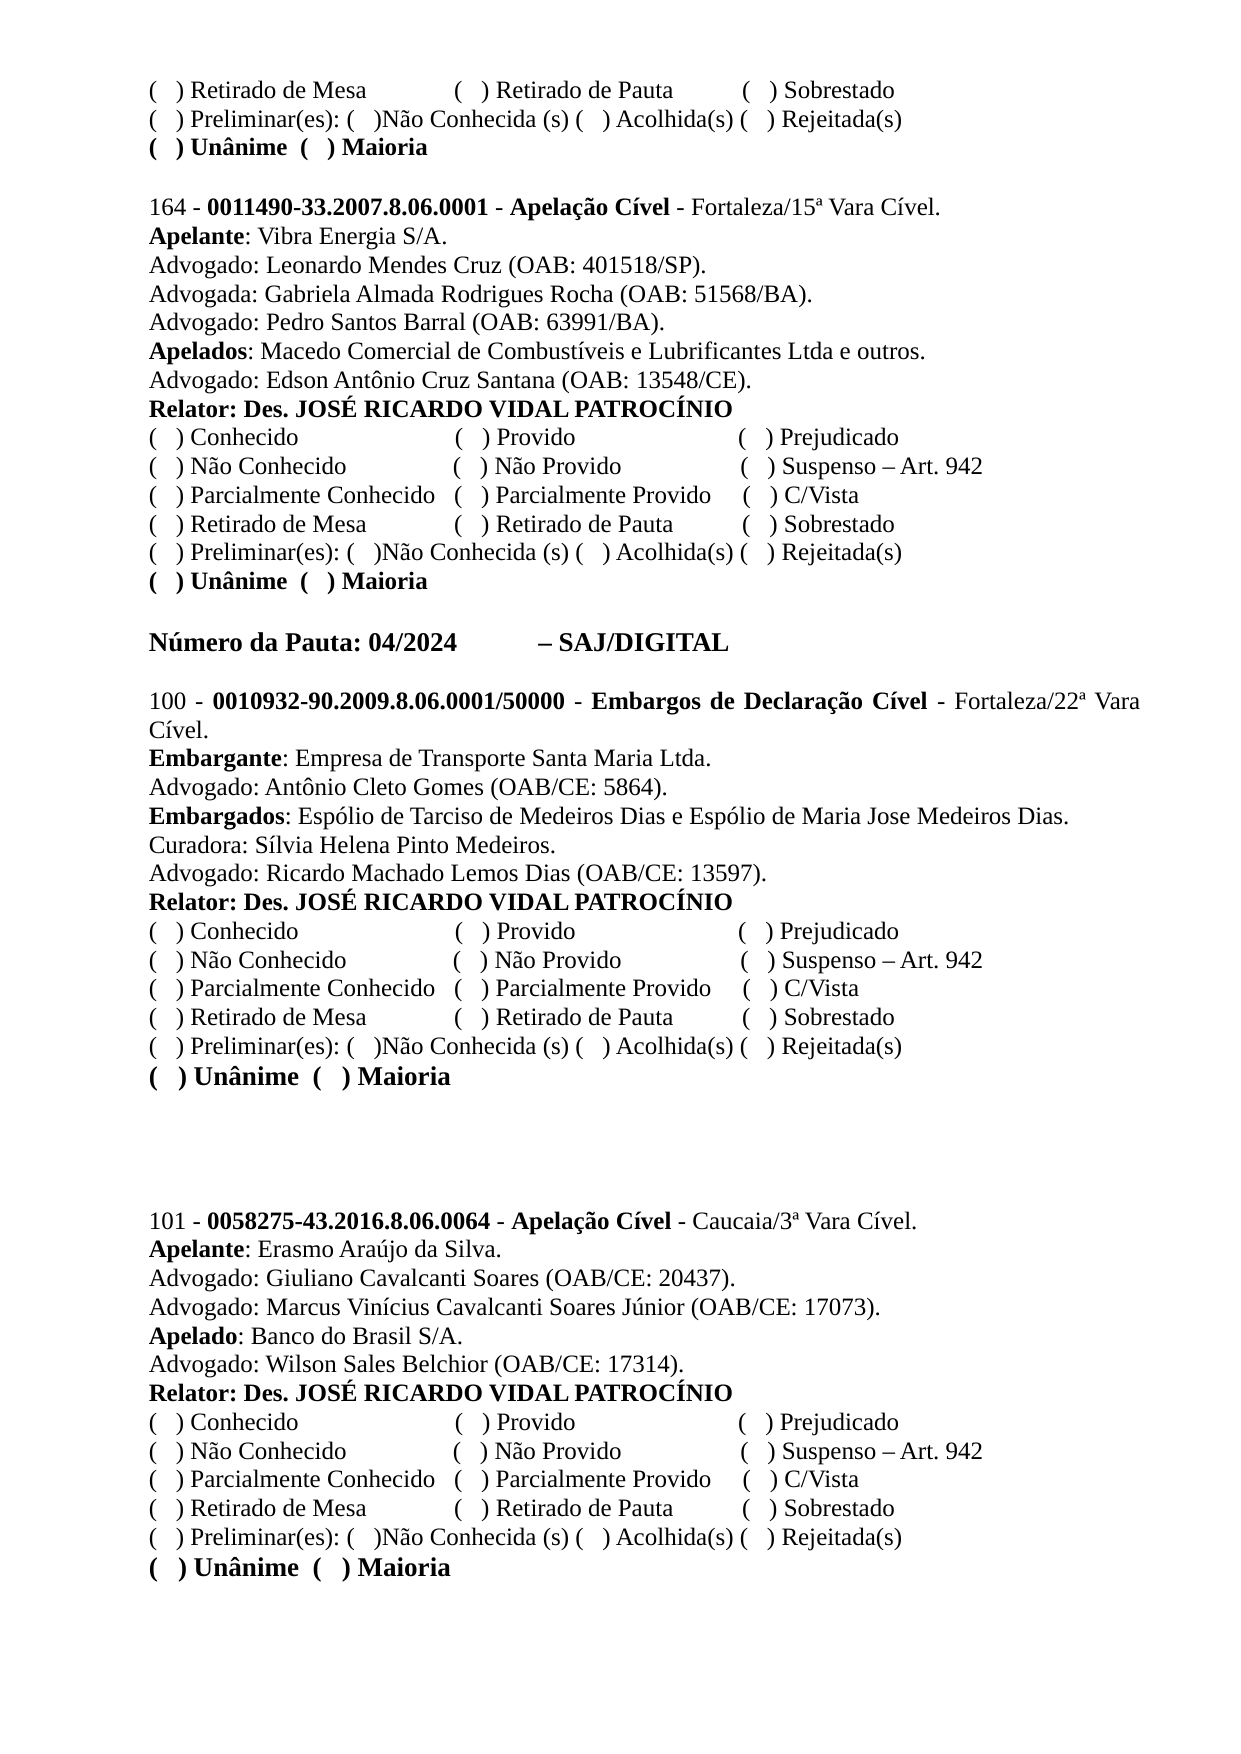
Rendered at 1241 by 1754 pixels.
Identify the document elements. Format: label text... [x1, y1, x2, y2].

text Advogado: Marcus Vinícius Cavalcanti Soares Júnior (OAB/CE: 17073). [148, 1292, 1141, 1321]
text Embargados: Espólio de Tarciso de Medeiros Dias e Espólio de Maria Jose Medeiros Dias. [148, 801, 1141, 830]
text Advogada: Gabriela Almada Rodrigues Rocha (OAB: 51568/BA). [148, 279, 1141, 307]
text ( ) Unânime ( ) Maioria [148, 1551, 1158, 1582]
text ( ) Parcialmente Conhecido ( ) Parcialmente Provido ( ) C/Vista [148, 480, 1158, 509]
text ( ) Parcialmente Conhecido ( ) Parcialmente Provido ( ) C/Vista [148, 973, 1158, 1002]
text ( ) Preliminar(es): ( )Não Conhecida (s) ( ) Acolhida(s) ( ) Rejeitada(s) [148, 104, 1158, 132]
text ( ) Preliminar(es): ( )Não Conhecida (s) ( ) Acolhida(s) ( ) Rejeitada(s) [148, 537, 1158, 566]
text Advogado: Pedro Santos Barral (OAB: 63991/BA). [148, 307, 1141, 336]
text Apelado: Banco do Brasil S/A. [148, 1321, 1141, 1349]
text 101 - 0058275-43.2016.8.06.0064 - Apelação Cível - Caucaia/3ª Vara Cível. [148, 1206, 1141, 1234]
text ( ) Não Conhecido ( ) Não Provido ( ) Suspenso – Art. 942 [148, 1436, 1158, 1464]
text Advogado: Edson Antônio Cruz Santana (OAB: 13548/CE). [148, 365, 1141, 394]
text ( ) Parcialmente Conhecido ( ) Parcialmente Provido ( ) C/Vista [148, 1464, 1158, 1493]
text Relator: Des. JOSÉ RICARDO VIDAL PATROCÍNIO [148, 394, 1141, 422]
text Advogado: Wilson Sales Belchior (OAB/CE: 17314). [148, 1349, 1141, 1378]
text ( ) Unânime ( ) Maioria [148, 132, 1158, 161]
text Advogado: Ricardo Machado Lemos Dias (OAB/CE: 13597). [148, 858, 1141, 887]
text ( ) Unânime ( ) Maioria [148, 566, 1158, 595]
text ( ) Não Conhecido ( ) Não Provido ( ) Suspenso – Art. 942 [148, 451, 1158, 480]
text 164 - 0011490-33.2007.8.06.0001 - Apelação Cível - Fortaleza/15ª Vara Cível. [148, 192, 1141, 221]
text ( ) Unânime ( ) Maioria [148, 1060, 1158, 1091]
text Curadora: Sílvia Helena Pinto Medeiros. [148, 830, 1141, 858]
text ( ) Retirado de Mesa ( ) Retirado de Pauta ( ) Sobrestado [148, 509, 1158, 537]
text Relator: Des. JOSÉ RICARDO VIDAL PATROCÍNIO [148, 1378, 1141, 1407]
text Apelados: Macedo Comercial de Combustíveis e Lubrificantes Ltda e outros. [148, 336, 1141, 365]
text Apelante: Vibra Energia S/A. [148, 221, 1141, 250]
text ( ) Retirado de Mesa ( ) Retirado de Pauta ( ) Sobrestado [148, 1493, 1158, 1522]
text ( ) Conhecido ( ) Provido ( ) Prejudicado [148, 422, 1141, 451]
text Embargante: Empresa de Transporte Santa Maria Ltda. [148, 743, 1141, 772]
text Advogado: Leonardo Mendes Cruz (OAB: 401518/SP). [148, 250, 1141, 279]
text ( ) Conhecido ( ) Provido ( ) Prejudicado [148, 916, 1141, 945]
text ( ) Preliminar(es): ( )Não Conhecida (s) ( ) Acolhida(s) ( ) Rejeitada(s) [148, 1522, 1158, 1551]
text ( ) Retirado de Mesa ( ) Retirado de Pauta ( ) Sobrestado [148, 75, 1158, 104]
text Relator: Des. JOSÉ RICARDO VIDAL PATROCÍNIO [148, 887, 1141, 916]
text ( ) Preliminar(es): ( )Não Conhecida (s) ( ) Acolhida(s) ( ) Rejeitada(s) [148, 1031, 1158, 1060]
text ( ) Não Conhecido ( ) Não Provido ( ) Suspenso – Art. 942 [148, 945, 1158, 973]
text 100 - 0010932-90.2009.8.06.0001/50000 - Embargos de Declaração Cível - Fortaleza/22ª Vara Cível. [148, 686, 1141, 743]
text Apelante: Erasmo Araújo da Silva. [148, 1234, 1141, 1263]
text Número da Pauta: 04/2024 – SAJ/DIGITAL [148, 626, 1141, 657]
text Advogado: Antônio Cleto Gomes (OAB/CE: 5864). [148, 772, 1141, 801]
text ( ) Retirado de Mesa ( ) Retirado de Pauta ( ) Sobrestado [148, 1002, 1158, 1031]
text ( ) Conhecido ( ) Provido ( ) Prejudicado [148, 1407, 1141, 1436]
text Advogado: Giuliano Cavalcanti Soares (OAB/CE: 20437). [148, 1263, 1141, 1292]
